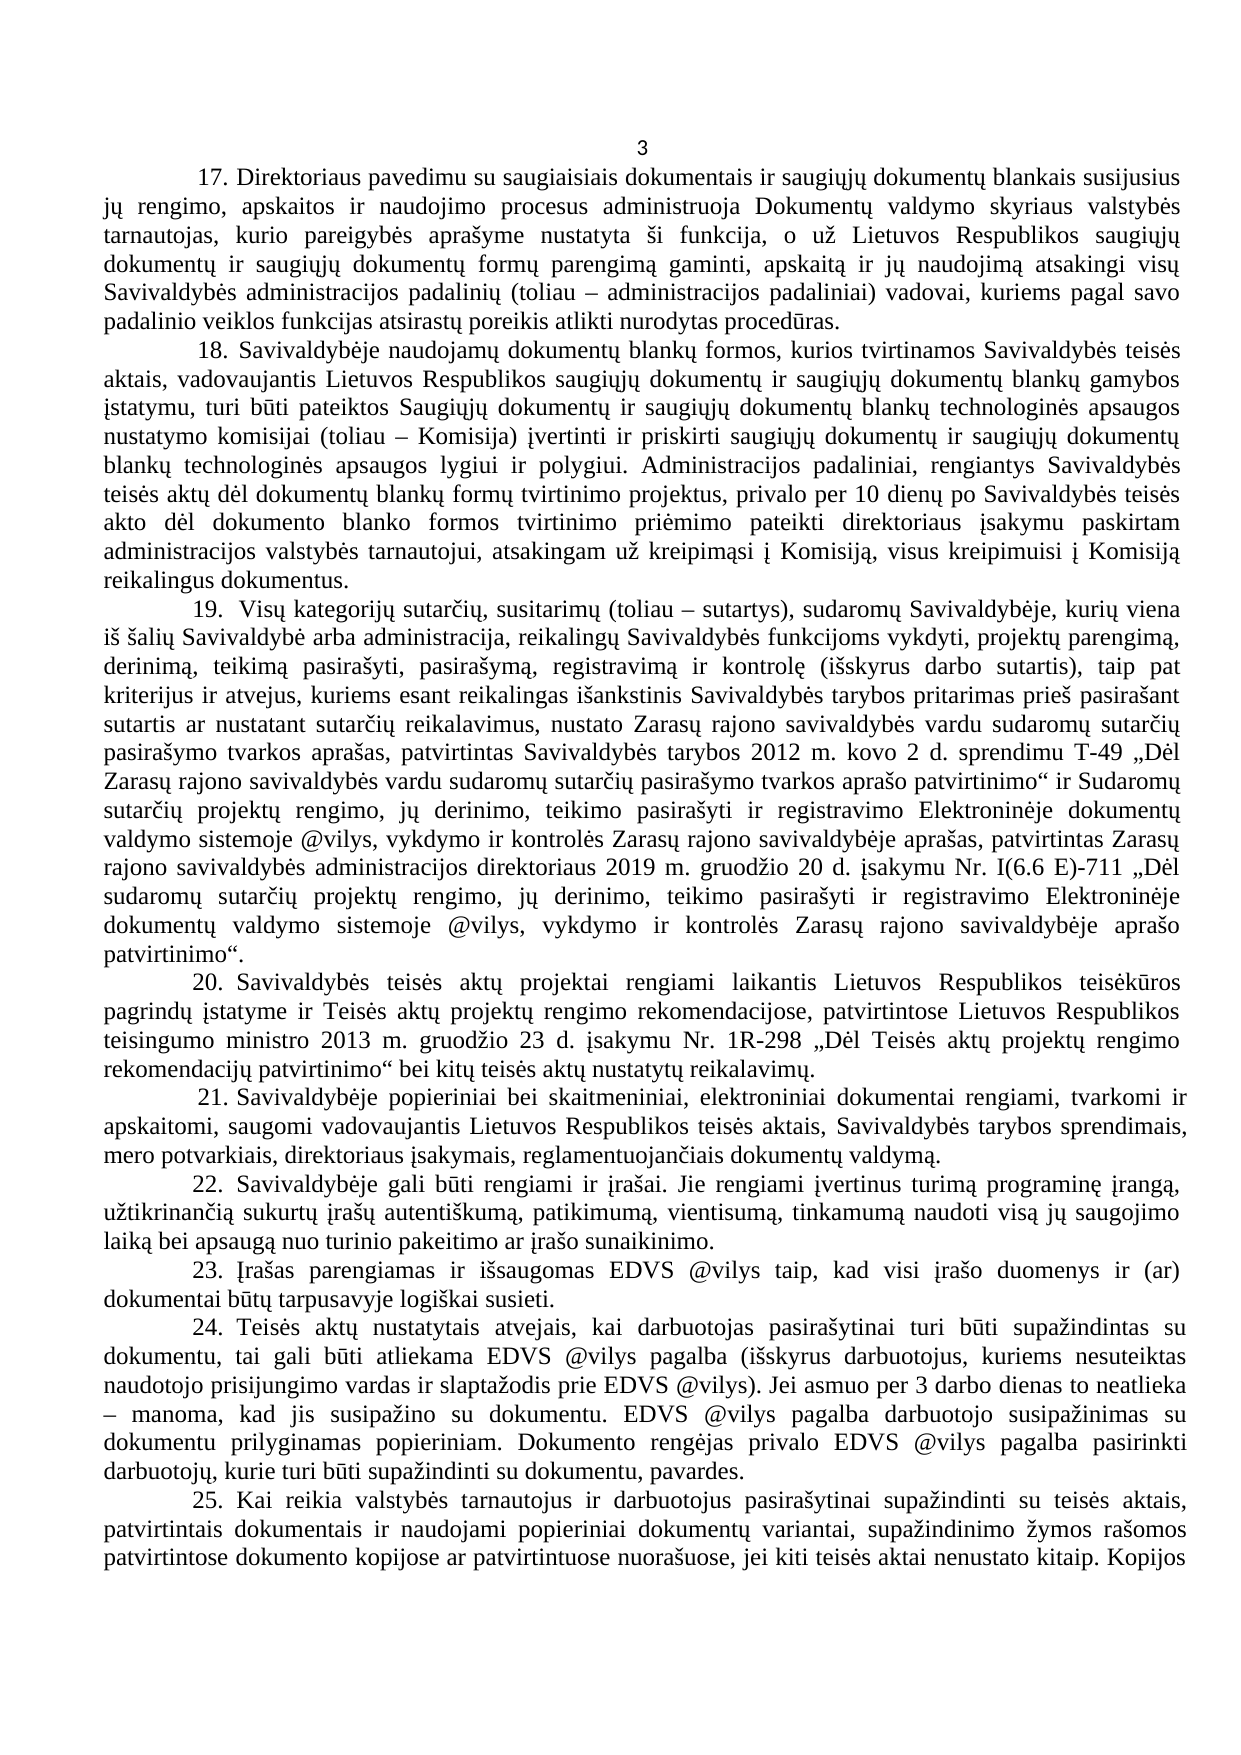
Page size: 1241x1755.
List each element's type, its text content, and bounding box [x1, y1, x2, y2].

text 22. Savivaldybėje gali būti rengiami ir įrašai. Jie rengiami įvertinus turimą programinę įrangą, užtikrinančią sukurtų įrašų autentiškumą, patikimumą, vientisumą, tinkamumą naudoti visą jų saugojimo laiką bei apsaugą nuo turinio pakeitimo ar įrašo sunaikinimo. [103, 1169, 1181, 1255]
text 21. Savivaldybėje popieriniai bei skaitmeniniai, elektroniniai dokumentai rengiami, tvarkomi ir apskaitomi, saugomi vadovaujantis Lietuvos Respublikos teisės aktais, Savivaldybės tarybos sprendimais, mero potvarkiais, direktoriaus įsakymais, reglamentuojančiais dokumentų valdymą. [103, 1082, 1188, 1169]
text 17. Direktoriaus pavedimu su saugiaisiais dokumentais ir saugiųjų dokumentų blankais susijusius jų rengimo, apskaitos ir naudojimo procesus administruoja Dokumentų valdymo skyriaus valstybės tarnautojas, kurio pareigybės aprašyme nustatyta ši funkcija, o už Lietuvos Respublikos saugiųjų dokumentų ir saugiųjų dokumentų formų parengimą gaminti, apskaitą ir jų naudojimą atsakingi visų Savivaldybės administracijos padalinių (toliau – administracijos padaliniai) vadovai, kuriems pagal savo padalinio veiklos funkcijas atsirastų poreikis atlikti nurodytas procedūras. [103, 162, 1181, 335]
text 20. Savivaldybės teisės aktų projektai rengiami laikantis Lietuvos Respublikos teisėkūros pagrindų įstatyme ir Teisės aktų projektų rengimo rekomendacijose, patvirtintose Lietuvos Respublikos teisingumo ministro 2013 m. gruodžio 23 d. įsakymu Nr. 1R-298 „Dėl Teisės aktų projektų rengimo rekomendacijų patvirtinimo“ bei kitų teisės aktų nustatytų reikalavimų. [103, 967, 1181, 1082]
text 24. Teisės aktų nustatytais atvejais, kai darbuotojas pasirašytinai turi būti supažindintas su dokumentu, tai gali būti atliekama EDVS @vilys pagalba (išskyrus darbuotojus, kuriems nesuteiktas naudotojo prisijungimo vardas ir slaptažodis prie EDVS @vilys). Jei asmuo per 3 darbo dienas to neatlieka – manoma, kad jis susipažino su dokumentu. EDVS @vilys pagalba darbuotojo susipažinimas su dokumentu prilyginamas popieriniam. Dokumento rengėjas privalo EDVS @vilys pagalba pasirinkti darbuotojų, kurie turi būti supažindinti su dokumentu, pavardes. [103, 1312, 1188, 1485]
text 19. Visų kategorijų sutarčių, susitarimų (toliau – sutartys), sudaromų Savivaldybėje, kurių viena iš šalių Savivaldybė arba administracija, reikalingų Savivaldybės funkcijoms vykdyti, projektų parengimą, derinimą, teikimą pasirašyti, pasirašymą, registravimą ir kontrolę (išskyrus darbo sutartis), taip pat kriterijus ir atvejus, kuriems esant reikalingas išankstinis Savivaldybės tarybos pritarimas prieš pasirašant sutartis ar nustatant sutarčių reikalavimus, nustato Zarasų rajono savivaldybės vardu sudaromų sutarčių pasirašymo tvarkos aprašas, patvirtintas Savivaldybės tarybos 2012 m. kovo 2 d. sprendimu T-49 „Dėl Zarasų rajono savivaldybės vardu sudaromų sutarčių pasirašymo tvarkos aprašo patvirtinimo“ ir Sudaromų sutarčių projektų rengimo, jų derinimo, teikimo pasirašyti ir registravimo Elektroninėje dokumentų valdymo sistemoje @vilys, vykdymo ir kontrolės Zarasų rajono savivaldybėje aprašas, patvirtintas Zarasų rajono savivaldybės administracijos direktoriaus 2019 m. gruodžio 20 d. įsakymu Nr. I(6.6 E)-711 „Dėl sudaromų sutarčių projektų rengimo, jų derinimo, teikimo pasirašyti ir registravimo Elektroninėje dokumentų valdymo sistemoje @vilys, vykdymo ir kontrolės Zarasų rajono savivaldybėje aprašo patvirtinimo“. [103, 594, 1181, 967]
text 18. Savivaldybėje naudojamų dokumentų blankų formos, kurios tvirtinamos Savivaldybės teisės aktais, vadovaujantis Lietuvos Respublikos saugiųjų dokumentų ir saugiųjų dokumentų blankų gamybos įstatymu, turi būti pateiktos Saugiųjų dokumentų ir saugiųjų dokumentų blankų technologinės apsaugos nustatymo komisijai (toliau – Komisija) įvertinti ir priskirti saugiųjų dokumentų ir saugiųjų dokumentų blankų technologinės apsaugos lygiui ir polygiui. Administracijos padaliniai, rengiantys Savivaldybės teisės aktų dėl dokumentų blankų formų tvirtinimo projektus, privalo per 10 dienų po Savivaldybės teisės akto dėl dokumento blanko formos tvirtinimo priėmimo pateikti direktoriaus įsakymu paskirtam administracijos valstybės tarnautojui, atsakingam už kreipimąsi į Komisiją, visus kreipimuisi į Komisiją reikalingus dokumentus. [103, 335, 1181, 594]
text 25. Kai reikia valstybės tarnautojus ir darbuotojus pasirašytinai supažindinti su teisės aktais, patvirtintais dokumentais ir naudojami popieriniai dokumentų variantai, supažindinimo žymos rašomos patvirtintose dokumento kopijose ar patvirtintuose nuorašuose, jei kiti teisės aktai nenustato kitaip. Kopijos [103, 1485, 1188, 1571]
text 23. Įrašas parengiamas ir išsaugomas EDVS @vilys taip, kad visi įrašo duomenys ir (ar) dokumentai būtų tarpusavyje logiškai susieti. [103, 1255, 1181, 1312]
